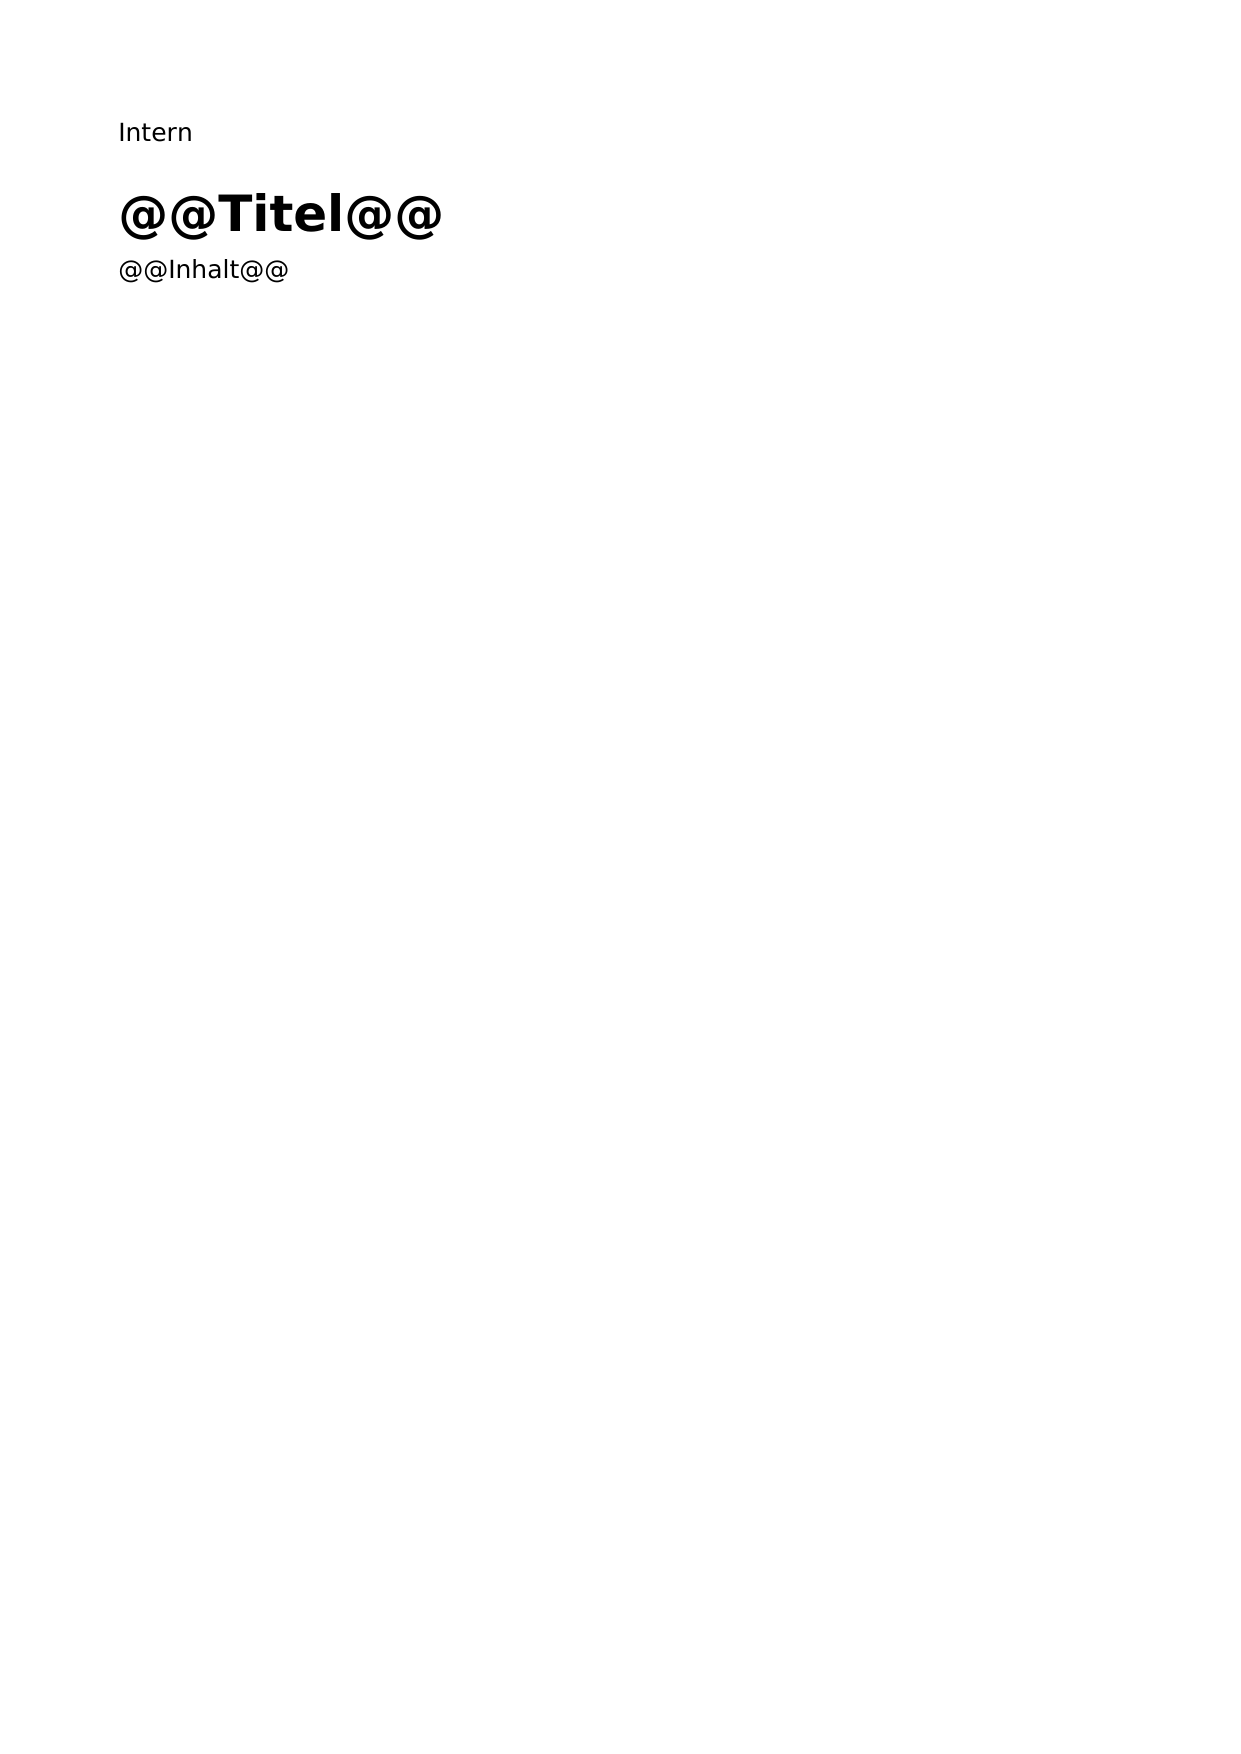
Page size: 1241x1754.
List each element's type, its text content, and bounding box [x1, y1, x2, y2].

text Intern [118, 118, 1122, 147]
subtitle @@Titel@@ [118, 185, 1122, 243]
text @@Inhalt@@ [118, 256, 1122, 285]
